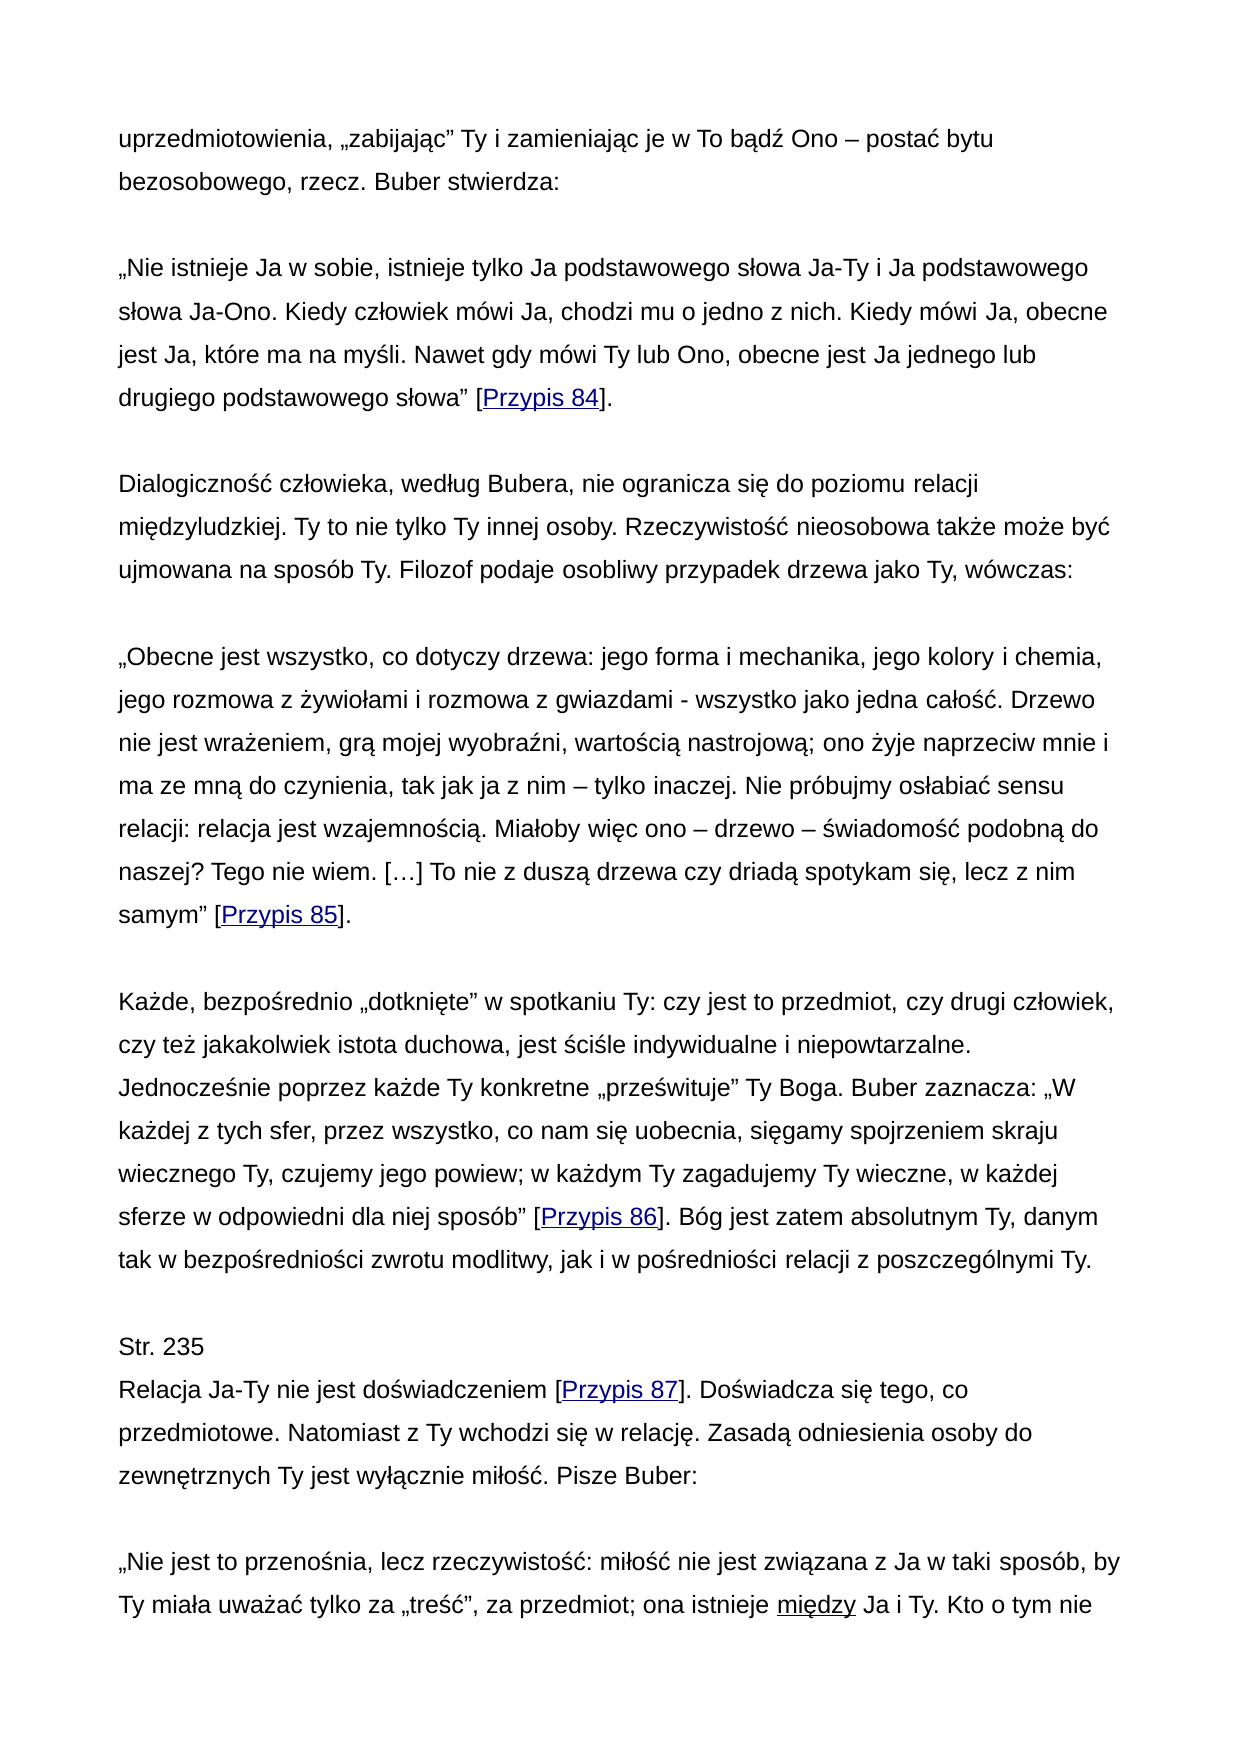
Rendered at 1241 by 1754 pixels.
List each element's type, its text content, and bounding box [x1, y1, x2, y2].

text uprzedmiotowienia, „zabijając” Ty i zamieniając je w To bądź Ono – postać bytu bezosobowego, rzecz. Buber stwierdza: [118, 124, 1122, 196]
text „Obecne jest wszystko, co dotyczy drzewa: jego forma i mechanika, jego kolory i chemia, jego rozmowa z żywiołami i rozmowa z gwiazdami - wszystko jako jedna całość. Drzewo nie jest wrażeniem, grą mojej wyobraźni, wartością nastrojową; ono żyje naprzeciw mnie i ma ze mną do czynienia, tak jak ja z nim – tylko inaczej. Nie próbujmy osłabiać sensu relacji: relacja jest wzajemnością. Miałoby więc ono – drzewo – świadomość podobną do naszej? Tego nie wiem. […] To nie z duszą drzewa czy driadą spotykam się, lecz z nim samym” [Przypis 85]. [118, 642, 1122, 929]
text Dialogiczność człowieka, według Bubera, nie ogranicza się do poziomu relacji międzyludzkiej. Ty to nie tylko Ty innej osoby. Rzeczywistość nieosobowa także może być ujmowana na sposób Ty. Filozof podaje osobliwy przypadek drzewa jako Ty, wówczas: [118, 469, 1122, 584]
text Str. 235 [118, 1332, 1122, 1360]
text „Nie istnieje Ja w sobie, istnieje tylko Ja podstawowego słowa Ja-Ty i Ja podstawowego słowa Ja-Ono. Kiedy człowiek mówi Ja, chodzi mu o jedno z nich. Kiedy mówi Ja, obecne jest Ja, które ma na myśli. Nawet gdy mówi Ty lub Ono, obecne jest Ja jednego lub drugiego podstawowego słowa” [Przypis 84]. [118, 253, 1122, 412]
text Relacja Ja-Ty nie jest doświadczeniem [Przypis 87]. Doświadcza się tego, co przedmiotowe. Natomiast z Ty wchodzi się w relację. Zasadą odniesienia osoby do zewnętrznych Ty jest wyłącznie miłość. Pisze Buber: [118, 1375, 1122, 1490]
text Każde, bezpośrednio „dotknięte” w spotkaniu Ty: czy jest to przedmiot, czy drugi człowiek, czy też jakakolwiek istota duchowa, jest ściśle indywidualne i niepowtarzalne. Jednocześnie poprzez każde Ty konkretne „prześwituje” Ty Boga. Buber zaznacza: „W każdej z tych sfer, przez wszystko, co nam się uobecnia, sięgamy spojrzeniem skraju wiecznego Ty, czujemy jego powiew; w każdym Ty zagadujemy Ty wieczne, w każdej sferze w odpowiedni dla niej sposób” [Przypis 86]. Bóg jest zatem absolutnym Ty, danym tak w bezpośredniości zwrotu modlitwy, jak i w pośredniości relacji z poszczególnymi Ty. [118, 987, 1122, 1274]
text „Nie jest to przenośnia, lecz rzeczywistość: miłość nie jest związana z Ja w taki sposób, by Ty miała uważać tylko za „treść”, za przedmiot; ona istnieje między Ja i Ty. Kto o tym nie [118, 1547, 1122, 1619]
